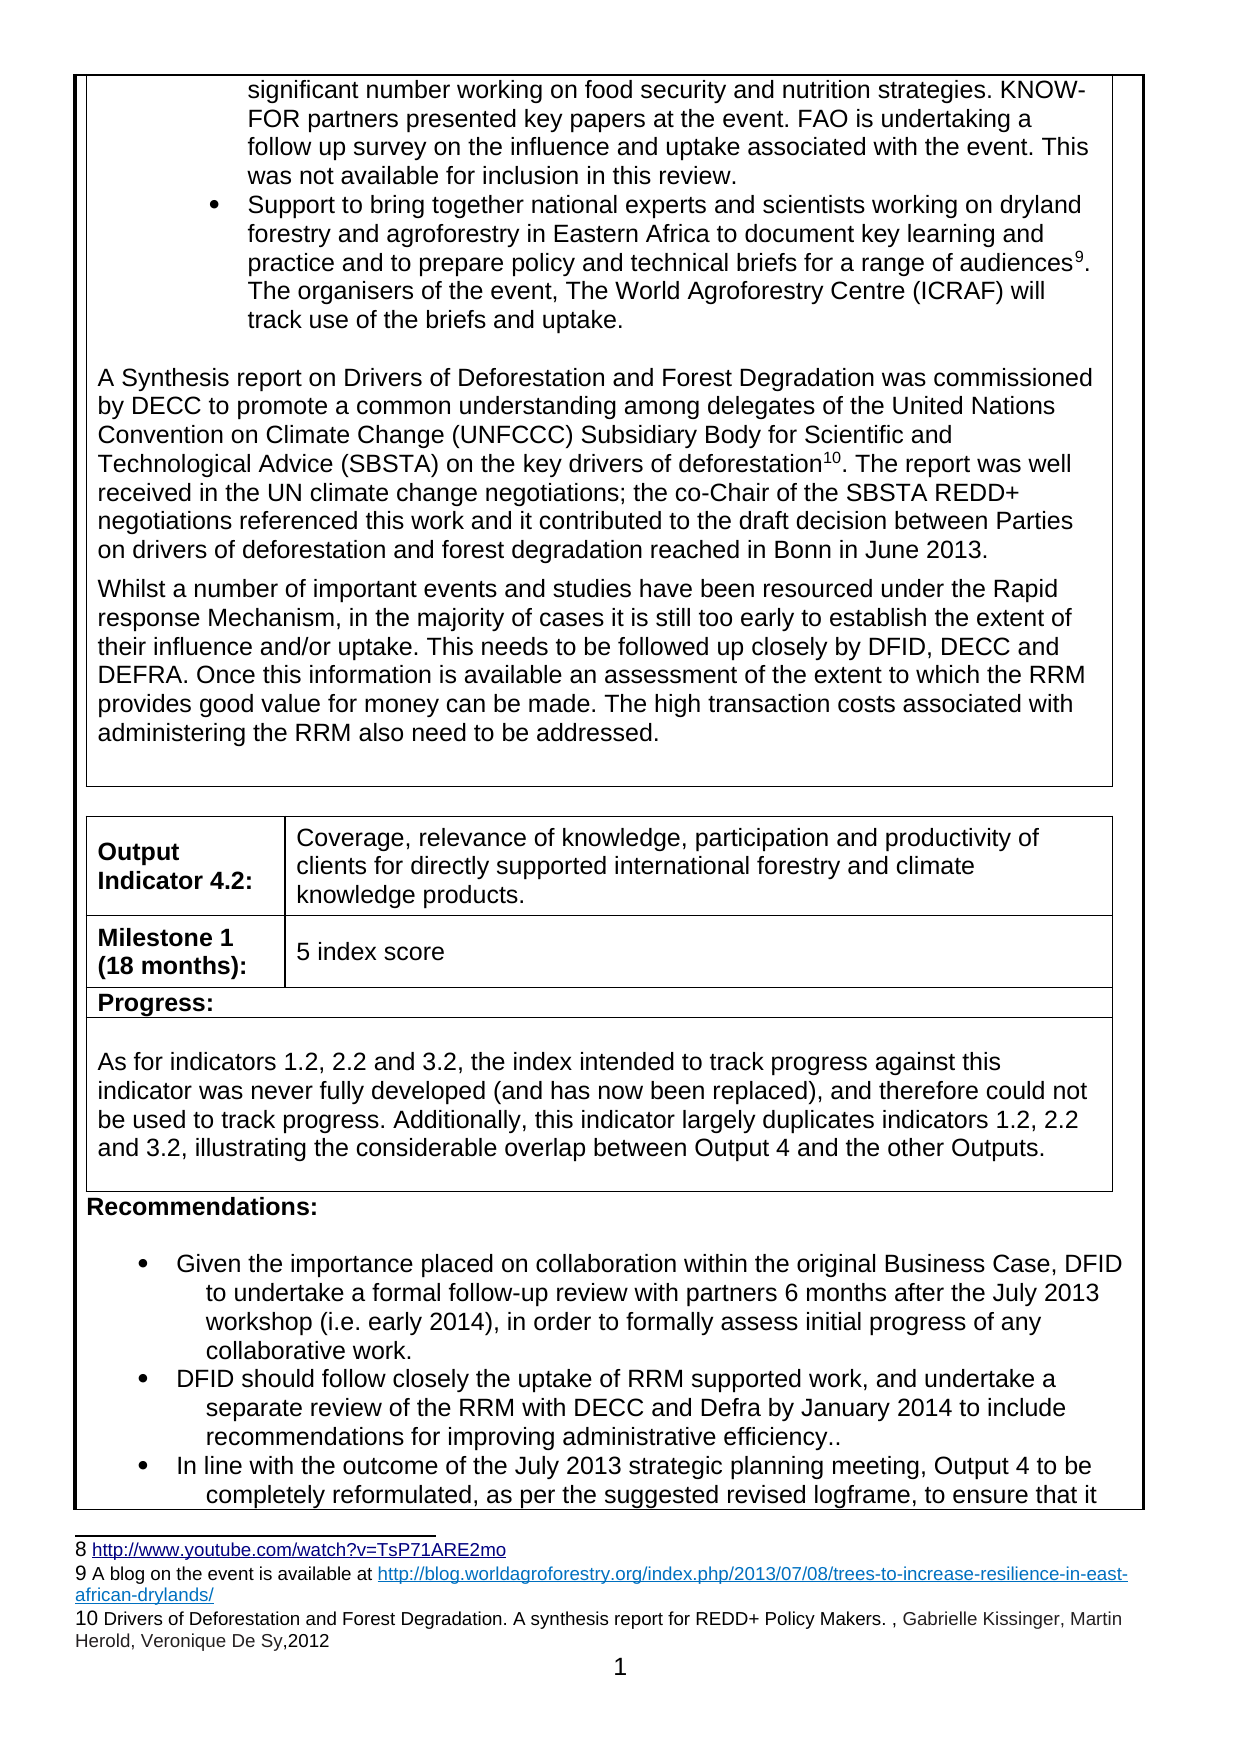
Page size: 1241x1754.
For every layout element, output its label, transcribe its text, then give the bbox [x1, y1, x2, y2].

table_header Output Indicator 4.2: [87, 817, 284, 915]
table_header Coverage, relevance of knowledge, participation and productivity of clients for directly supported international forestry and climate knowledge products. [286, 817, 1112, 915]
table_cell Milestone 1 (18 months): [87, 916, 284, 987]
table_cell 5 index score [286, 916, 1112, 987]
table_cell Recommendations: Given the importance placed on collaboration within the original Business Case, DFID to undertake a formal follow-up review with partners 6 months after the July 2013 workshop (i.e. early 2014), in order to formally assess initial progress of any collaborative work. DFID should follow closely the uptake of RRM supported work, and undertake a separate review of the RRM with DECC and Defra by January 2014 to include recommendations for improving administrative efficiency.. In line with the outcome of the July 2013 strategic planning meeting, Output 4 to be completely reformulated, as per the suggested revised logframe, to ensure that it captures collaboration and learning across the institutions. Indicator methodologies should be developed that are accessible to all project partners, and consistent with their M&E systems. Impact Weighting (%): 15% Revised since last Annual Review? No This is the first annual review Risk: Medium Revised since last Annual Review? No This is the first annual review [77, 76, 1142, 1508]
table_cell Progress: [87, 988, 1112, 1017]
table_cell As for indicators 1.2, 2.2 and 3.2, the index intended to track progress against this indicator was never fully developed (and has now been replaced), and therefore could not be used to track progress. Additionally, this indicator largely duplicates indicators 1.2, 2.2 and 3.2, illustrating the considerable overlap between Output 4 and the other Outputs. [87, 1018, 1112, 1191]
table_cell As noted previously, the extent to which knowledge products are attributable to KNOW-FOR is limited at this stage of the project. Notwithstanding that caveat, CIFOR alone recorded 18 citations of KNOW-FOR-related knowledge products during this first project year. This sets a promising precedent, and it is reasonable to assume that the aggregated citations from all project partners will exceed this amount in future years of the project. A citation-focussed indicator such as this could certainly play a role in KNOW-FOR’s reformulated logframe. On its own, it is an insufficient measure of ‘influence’, but the number of citations does provide useful data regarding the relative influence of individual knowledge products. This will need to be complemented by other more sophisticated metrics of “reach” from baselines agreed in each organisation. Rapid Response mechanism initiatives funded this year include two significant workshop events. Support to FAO’s Forests, Food Security and Nutrition conference held in May 2013. This event attracted participants across disciplines, including a significant number working on food security and nutrition strategies. KNOW-FOR partners presented key papers at the event. FAO is undertaking a follow up survey on the influence and uptake associated with the event. This was not available for inclusion in this review. Support to bring together national experts and scientists working on dryland forestry and agroforestry in Eastern Africa to document key learning and practice and to prepare policy and technical briefs for a range of audiences. The organisers of the event, The World Agroforestry Centre (ICRAF) will track use of the briefs and uptake. A Synthesis report on Drivers of Deforestation and Forest Degradation was commissioned by DECC to promote a common understanding among delegates of the United Nations Convention on Climate Change (UNFCCC) Subsidiary Body for Scientific and Technological Advice (SBSTA) on the key drivers of deforestation. The report was well received in the UN climate change negotiations; the co-Chair of the SBSTA REDD+ negotiations referenced this work and it contributed to the draft decision between Parties on drivers of deforestation and forest degradation reached in Bonn in June 2013. Whilst a number of important events and studies have been resourced under the Rapid response Mechanism, in the majority of cases it is still too early to establish the extent of their influence and/or uptake. This needs to be followed up closely by DFID, DECC and DEFRA. Once this information is available an assessment of the extent to which the RRM provides good value for money can be made. The high transaction costs associated with administering the RRM also need to be addressed. [87, 76, 1112, 786]
